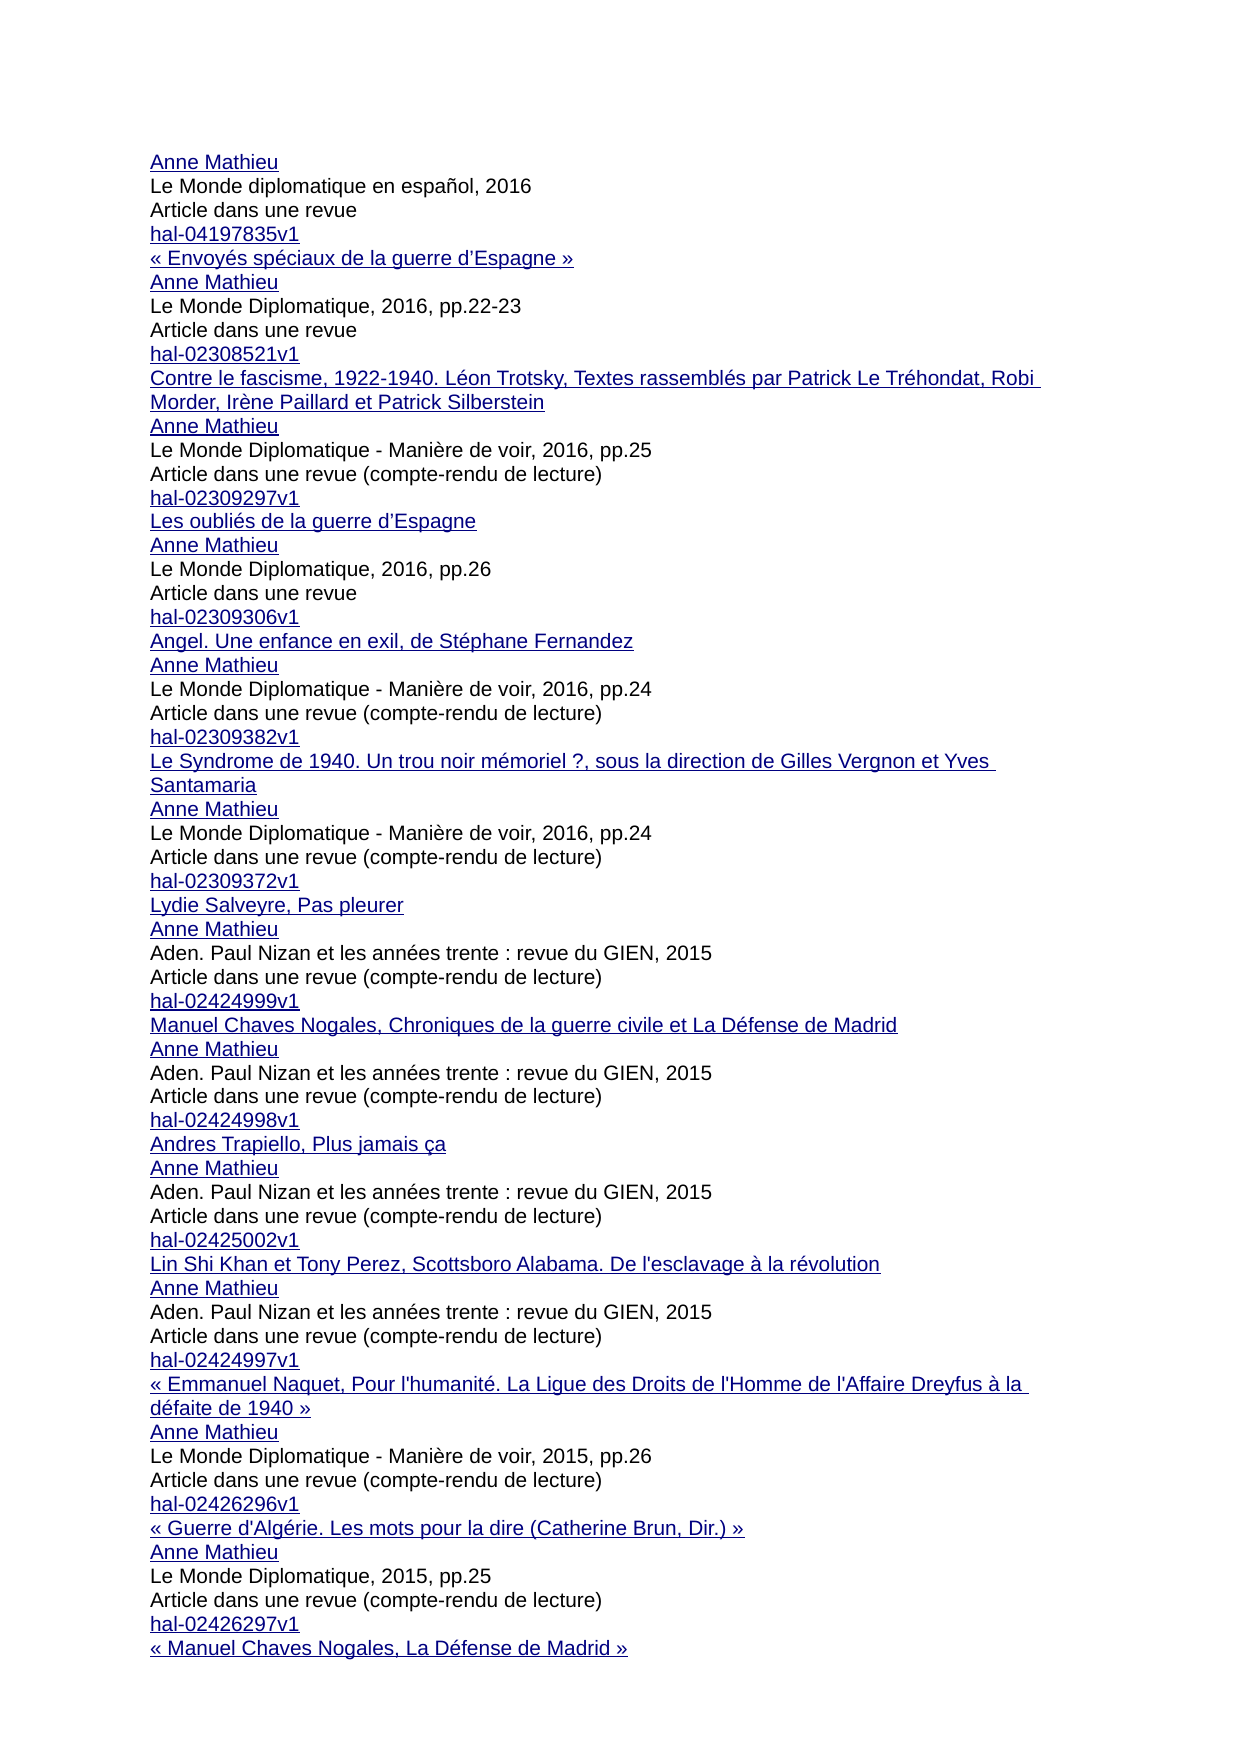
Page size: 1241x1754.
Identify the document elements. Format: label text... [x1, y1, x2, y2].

table_cell Le Syndrome de 1940. Un trou noir mémoriel ?, sous la direction de Gilles Vergnon et Yves Santamaria Anne Mathieu Le Monde Diplomatique - Manière de voir, 2016, pp.24 Article dans une revue (compte-rendu de lecture) hal-02309372v1 [150, 749, 1090, 893]
table_cell « Envoyés spéciaux de la guerre d’Espagne » Anne Mathieu Le Monde Diplomatique, 2016, pp.22-23 Article dans une revue hal-02308521v1 [150, 246, 1090, 366]
table_cell Manuel Chaves Nogales, Chroniques de la guerre civile et La Défense de Madrid Anne Mathieu Aden. Paul Nizan et les années trente : revue du GIEN, 2015 Article dans une revue (compte-rendu de lecture) hal-02424998v1 [150, 1013, 1090, 1132]
table_cell Lydie Salveyre, Pas pleurer Anne Mathieu Aden. Paul Nizan et les années trente : revue du GIEN, 2015 Article dans une revue (compte-rendu de lecture) hal-02424999v1 [150, 893, 1090, 1012]
table_cell Angel. Une enfance en exil, de Stéphane Fernandez Anne Mathieu Le Monde Diplomatique - Manière de voir, 2016, pp.24 Article dans une revue (compte-rendu de lecture) hal-02309382v1 [150, 629, 1090, 749]
table_cell Andres Trapiello, Plus jamais ça Anne Mathieu Aden. Paul Nizan et les années trente : revue du GIEN, 2015 Article dans une revue (compte-rendu de lecture) hal-02425002v1 [150, 1132, 1090, 1252]
table_cell Lin Shi Khan et Tony Perez, Scottsboro Alabama. De l'esclavage à la révolution Anne Mathieu Aden. Paul Nizan et les années trente : revue du GIEN, 2015 Article dans une revue (compte-rendu de lecture) hal-02424997v1 [150, 1252, 1090, 1372]
table_cell Les oubliés de la guerre d’Espagne Anne Mathieu Le Monde Diplomatique, 2016, pp.26 Article dans une revue hal-02309306v1 [150, 509, 1090, 629]
table_cell « Emmanuel Naquet, Pour l'humanité. La Ligue des Droits de l'Homme de l'Affaire Dreyfus à la défaite de 1940 » Anne Mathieu Le Monde Diplomatique - Manière de voir, 2015, pp.26 Article dans une revue (compte-rendu de lecture) hal-02426296v1 [150, 1372, 1090, 1516]
table_cell Anne Mathieu Le Monde diplomatique en español, 2016 Article dans une revue hal-04197835v1 [150, 150, 1090, 246]
table_cell Contre le fascisme, 1922-1940. Léon Trotsky, Textes rassemblés par Patrick Le Tréhondat, Robi Morder, Irène Paillard et Patrick Silberstein Anne Mathieu Le Monde Diplomatique - Manière de voir, 2016, pp.25 Article dans une revue (compte-rendu de lecture) hal-02309297v1 [150, 366, 1090, 509]
table_cell « Guerre d'Algérie. Les mots pour la dire (Catherine Brun, Dir.) » Anne Mathieu Le Monde Diplomatique, 2015, pp.25 Article dans une revue (compte-rendu de lecture) hal-02426297v1 [150, 1516, 1090, 1635]
table_cell « Manuel Chaves Nogales, La Défense de Madrid » [150, 1635, 1090, 1659]
